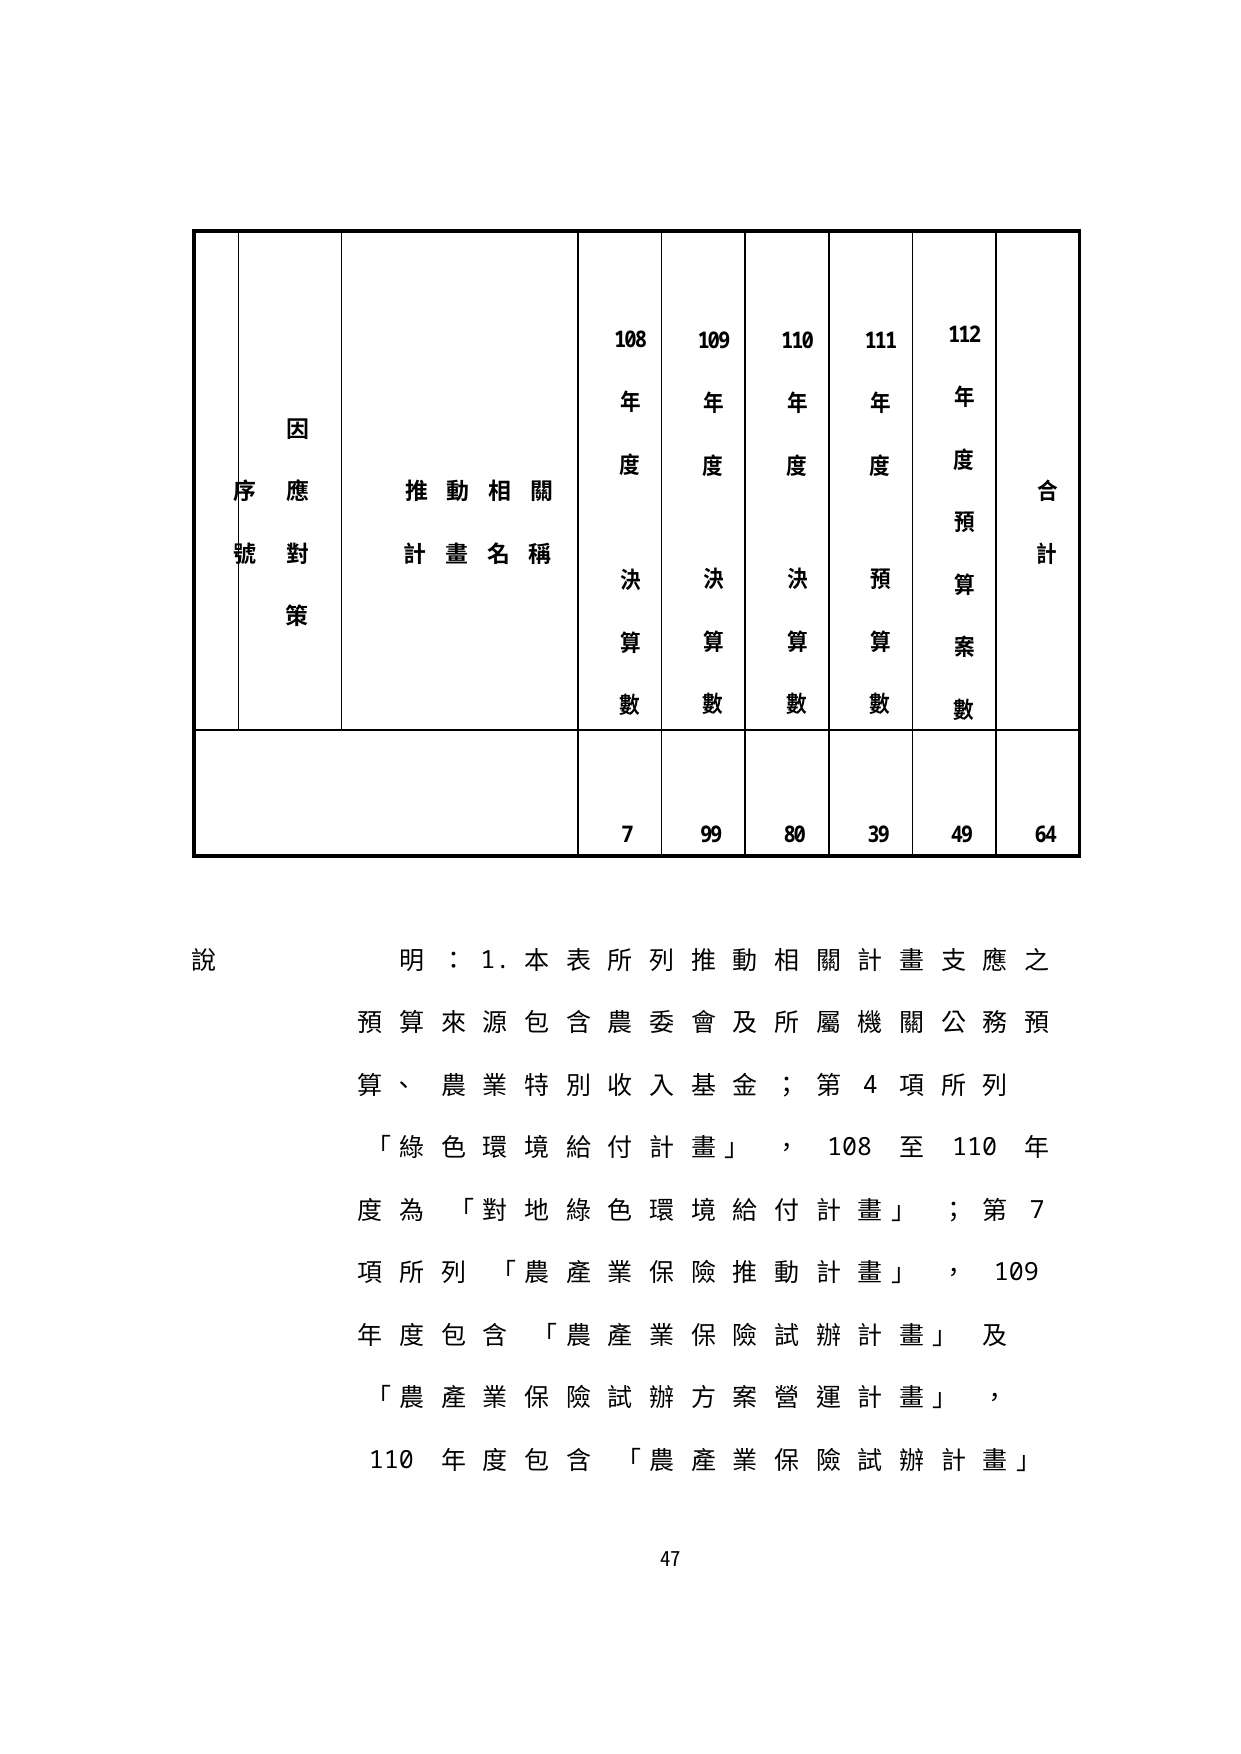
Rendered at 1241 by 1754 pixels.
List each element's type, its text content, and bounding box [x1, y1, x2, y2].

table_header 111年度 預算數 [830, 233, 912, 729]
table_cell 39 [830, 731, 912, 854]
text 說 明：1.本表所列推動相關計畫支應之預算來源包含農委會及所屬機關公務預算、農業特別收入基金；第4項所列「綠色環境給付計畫」，108至110年度為「對地綠色環境給付計畫」；第7項所列「農產業保險推動計畫」，109年度包含「農產業保險試辦計畫」及「農產業保險試辦方案營運計畫」，110年度包含「農產業保險試辦計畫」 [183, 917, 1058, 1479]
table_header 合計 [997, 233, 1078, 729]
table_cell 99 [662, 731, 744, 854]
table_cell 7 [579, 731, 661, 854]
table_header 推動相關計畫名稱 [342, 233, 577, 729]
table_header 序號 [196, 233, 238, 729]
table_cell 64 [997, 731, 1078, 854]
table_header 110年度 決算數 [746, 233, 828, 729]
table_header 因應對策 [239, 233, 341, 729]
table_cell 80 [746, 731, 828, 854]
table_cell 49 [913, 731, 995, 854]
table_header 109年度 決算數 [662, 233, 744, 729]
table_header 112年度 預算案數 [913, 233, 995, 729]
table_header 108年度 決算數 [579, 233, 661, 729]
table_cell [196, 731, 577, 854]
